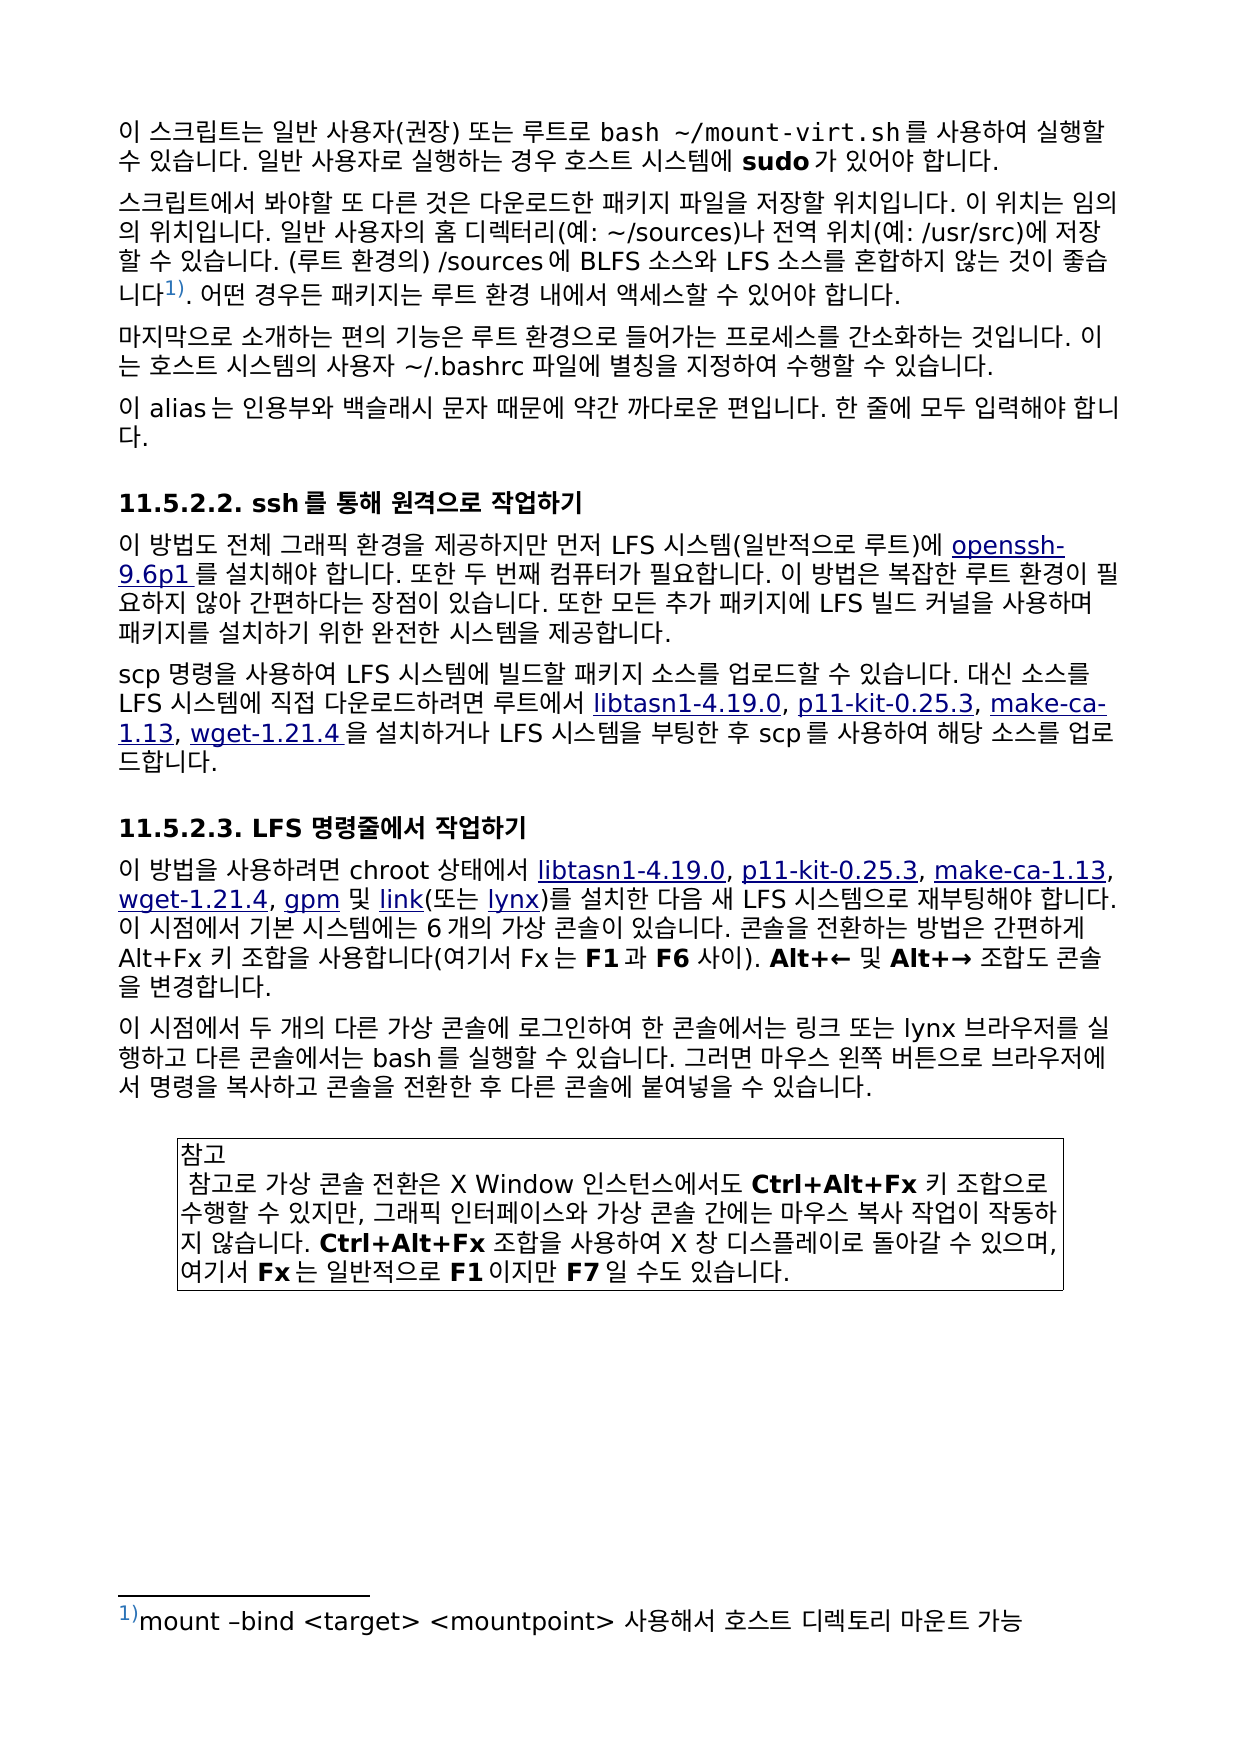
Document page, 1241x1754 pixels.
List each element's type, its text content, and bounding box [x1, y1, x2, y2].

text 마지막으로 소개하는 편의 기능은 루트 환경으로 들어가는 프로세스를 간소화하는 것입니다. 이는 호스트 시스템의 사용자 ~/.bashrc 파일에 별칭을 지정하여 수행할 수 있습니다. [118, 323, 1122, 381]
subtitle 11.5.2.3. LFS 명령줄에서 작업하기 [118, 815, 1122, 844]
text 이 시점에서 두 개의 다른 가상 콘솔에 로그인하여 한 콘솔에서는 링크 또는 lynx 브라우저를 실행하고 다른 콘솔에서는 bash를 실행할 수 있습니다. 그러면 마우스 왼쪽 버튼으로 브라우저에서 명령을 복사하고 콘솔을 전환한 후 다른 콘솔에 붙여넣을 수 있습니다. [118, 1015, 1122, 1102]
text 이 스크립트는 일반 사용자(권장) 또는 루트로 bash ~/mount-virt.sh를 사용하여 실행할 수 있습니다. 일반 사용자로 실행하는 경우 호스트 시스템에 sudo가 있어야 합니다. [118, 118, 1122, 176]
text 이 alias는 인용부와 백슬래시 문자 때문에 약간 까다로운 편입니다. 한 줄에 모두 입력해야 합니다. [118, 394, 1122, 452]
text 스크립트에서 봐야할 또 다른 것은 다운로드한 패키지 파일을 저장할 위치입니다. 이 위치는 임의의 위치입니다. 일반 사용자의 홈 디렉터리(예: ~/sources)나 전역 위치(예: /usr/src)에 저장할 수 있습니다. (루트 환경의) /sources에 BLFS 소스와 LFS 소스를 혼합하지 않는 것이 좋습니다. 어떤 경우든 패키지는 루트 환경 내에서 액세스할 수 있어야 합니다. [118, 189, 1122, 311]
table_header 참고 참고로 가상 콘솔 전환은 X Window 인스턴스에서도 Ctrl+Alt+Fx 키 조합으로 수행할 수 있지만, 그래픽 인터페이스와 가상 콘솔 간에는 마우스 복사 작업이 작동하지 않습니다. Ctrl+Alt+Fx 조합을 사용하여 X 창 디스플레이로 돌아갈 수 있으며, 여기서 Fx는 일반적으로 F1이지만 F7일 수도 있습니다. [178, 1139, 1063, 1290]
text scp 명령을 사용하여 LFS 시스템에 빌드할 패키지 소스를 업로드할 수 있습니다. 대신 소스를 LFS 시스템에 직접 다운로드하려면 루트에서 libtasn1-4.19.0, p11-kit-0.25.3, make-ca-1.13, wget-1.21.4을 설치하거나 LFS 시스템을 부팅한 후 scp를 사용하여 해당 소스를 업로드합니다. [118, 661, 1122, 777]
text 이 방법을 사용하려면 chroot 상태에서 libtasn1-4.19.0, p11-kit-0.25.3, make-ca-1.13, wget-1.21.4, gpm 및 link(또는 lynx)를 설치한 다음 새 LFS 시스템으로 재부팅해야 합니다. 이 시점에서 기본 시스템에는 6개의 가상 콘솔이 있습니다. 콘솔을 전환하는 방법은 간편하게 Alt+Fx 키 조합을 사용합니다(여기서 Fx는 F1과 F6 사이). Alt+← 및 Alt+→ 조합도 콘솔을 변경합니다. [118, 856, 1122, 1002]
text 이 방법도 전체 그래픽 환경을 제공하지만 먼저 LFS 시스템(일반적으로 루트)에 openssh-9.6p1를 설치해야 합니다. 또한 두 번째 컴퓨터가 필요합니다. 이 방법은 복잡한 루트 환경이 필요하지 않아 간편하다는 장점이 있습니다. 또한 모든 추가 패키지에 LFS 빌드 커널을 사용하며 패키지를 설치하기 위한 완전한 시스템을 제공합니다. [118, 531, 1122, 648]
text mount –bind <target> <mountpoint> 사용해서 호스트 디렉토리 마운트 가능 [118, 1602, 1122, 1636]
subtitle 11.5.2.2. ssh를 통해 원격으로 작업하기 [118, 490, 1122, 519]
